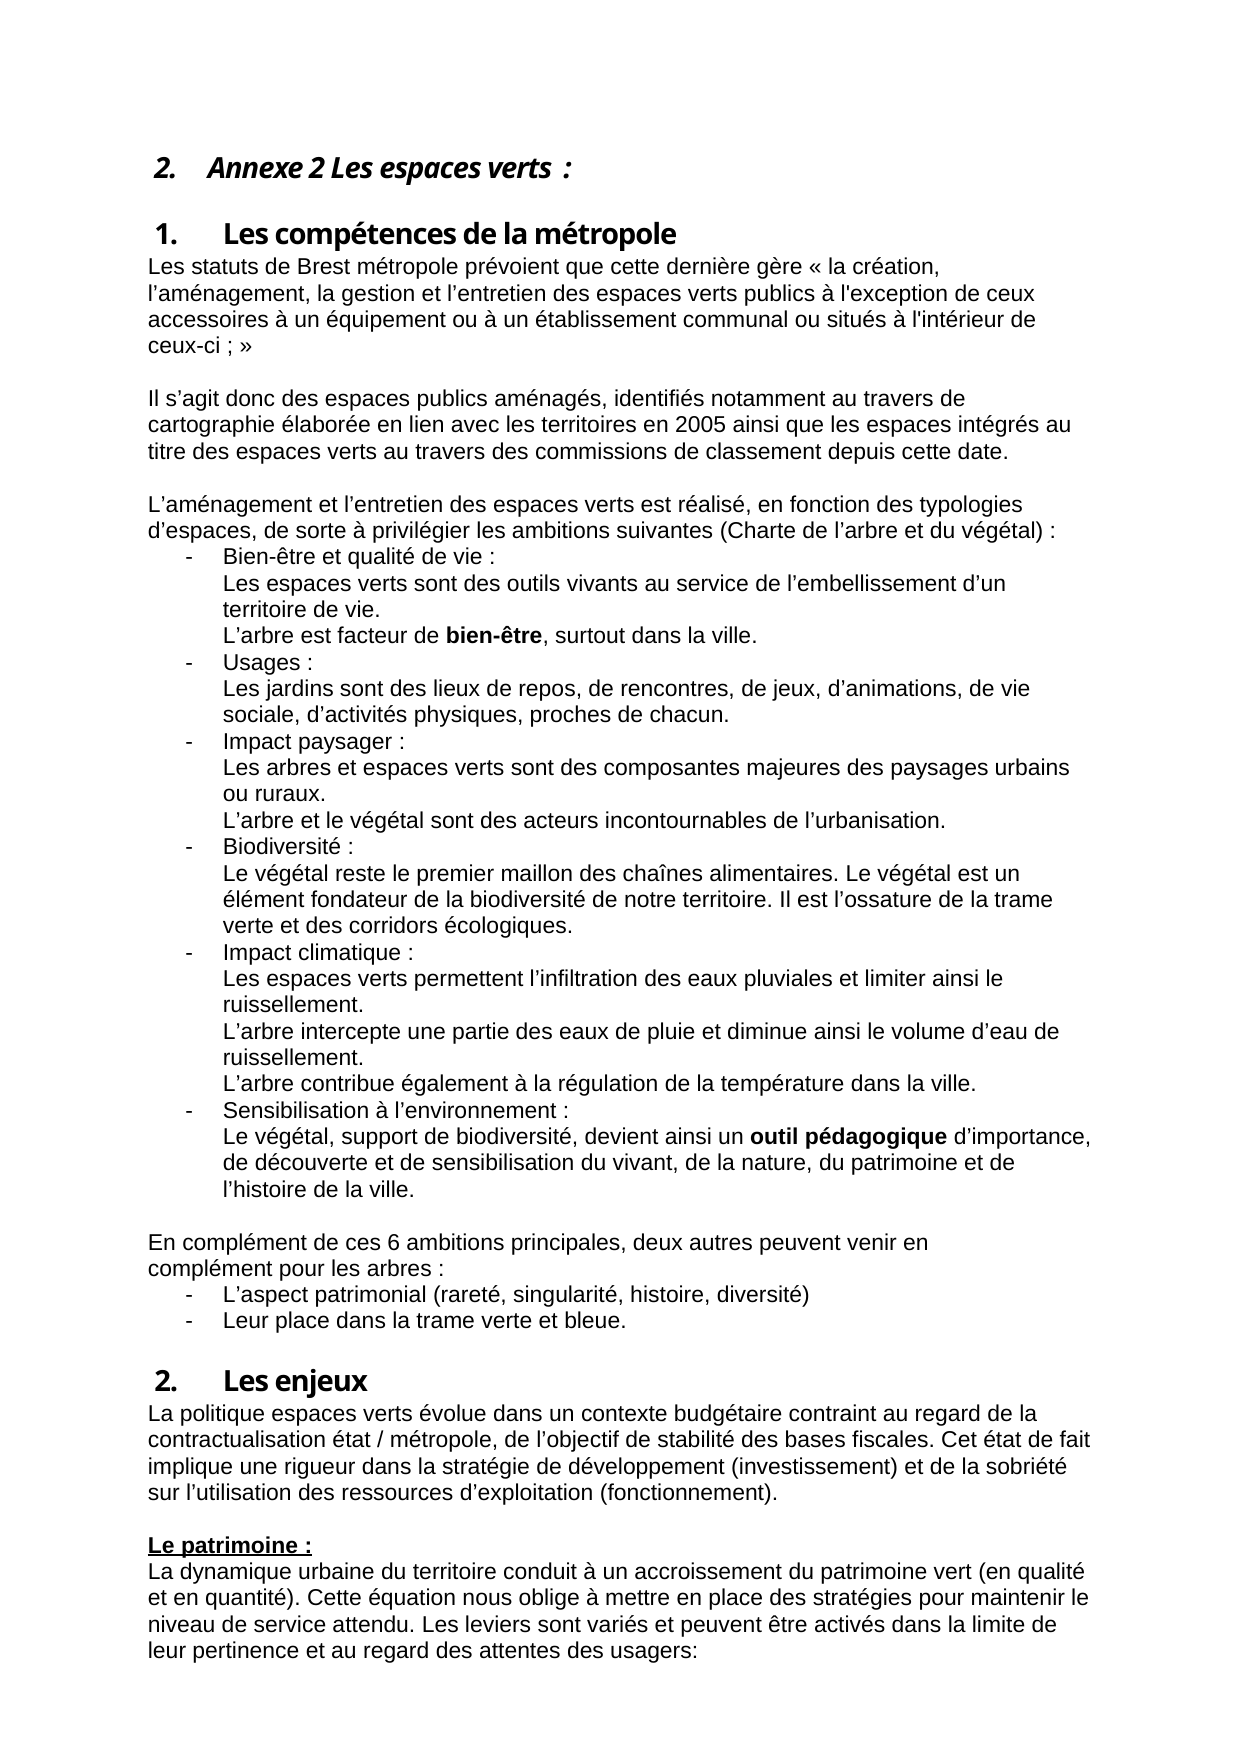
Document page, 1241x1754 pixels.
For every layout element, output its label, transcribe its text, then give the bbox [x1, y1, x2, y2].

text Il s’agit donc des espaces publics aménagés, identifiés notamment au travers de cartographie élaborée en lien avec les territoires en 2005 ainsi que les espaces intégrés au titre des espaces verts au travers des commissions de classement depuis cette date. [148, 385, 1093, 464]
subtitle Les compétences de la métropole [148, 214, 1093, 253]
text En complément de ces 6 ambitions principales, deux autres peuvent venir en complément pour les arbres : [148, 1228, 1093, 1281]
list Bien-être et qualité de vie : Les espaces verts sont des outils vivants au service de l’embellissement d’un territoire de vie. L’arbre est facteur de bien-être, surtout dans la ville. [185, 543, 1093, 649]
text Les statuts de Brest métropole prévoient que cette dernière gère « la création, l’aménagement, la gestion et l’entretien des espaces verts publics à l'exception de ceux accessoires à un équipement ou à un établissement communal ou situés à l'intérieur de ceux-ci ; » [148, 253, 1093, 359]
text L’aménagement et l’entretien des espaces verts est réalisé, en fonction des typologies d’espaces, de sorte à privilégier les ambitions suivantes (Charte de l’arbre et du végétal) : [148, 491, 1093, 543]
text La dynamique urbaine du territoire conduit à un accroissement du patrimoine vert (en qualité et en quantité). Cette équation nous oblige à mettre en place des stratégies pour maintenir le niveau de service attendu. Les leviers sont variés et peuvent être activés dans la limite de leur pertinence et au regard des attentes des usagers: [148, 1558, 1093, 1663]
list Leur place dans la trame verte et bleue. [185, 1307, 1093, 1334]
list Impact paysager : Les arbres et espaces verts sont des composantes majeures des paysages urbains ou ruraux. L’arbre et le végétal sont des acteurs incontournables de l’urbanisation. [185, 728, 1093, 833]
list L’aspect patrimonial (rareté, singularité, histoire, diversité) [185, 1281, 1093, 1307]
text La politique espaces verts évolue dans un contexte budgétaire contraint au regard de la contractualisation état / métropole, de l’objectif de stabilité des bases fiscales. Cet état de fait implique une rigueur dans la stratégie de développement (investissement) et de la sobriété sur l’utilisation des ressources d’exploitation (fonctionnement). [148, 1400, 1093, 1505]
list Usages : Les jardins sont des lieux de repos, de rencontres, de jeux, d’animations, de vie sociale, d’activités physiques, proches de chacun. [185, 649, 1093, 728]
text Le patrimoine : [148, 1532, 1093, 1558]
subtitle Les enjeux [148, 1360, 1093, 1400]
list Biodiversité : Le végétal reste le premier maillon des chaînes alimentaires. Le végétal est un élément fondateur de la biodiversité de notre territoire. Il est l’ossature de la trame verte et des corridors écologiques. [185, 833, 1093, 938]
list Impact climatique : Les espaces verts permettent l’infiltration des eaux pluviales et limiter ainsi le ruissellement. L’arbre intercepte une partie des eaux de pluie et diminue ainsi le volume d’eau de ruissellement. L’arbre contribue également à la régulation de la température dans la ville. [185, 938, 1093, 1097]
subtitle Annexe 2 Les espaces verts : [148, 148, 1093, 187]
list Sensibilisation à l’environnement : Le végétal, support de biodiversité, devient ainsi un outil pédagogique d’importance, de découverte et de sensibilisation du vivant, de la nature, du patrimoine et de l’histoire de la ville. [185, 1097, 1093, 1202]
